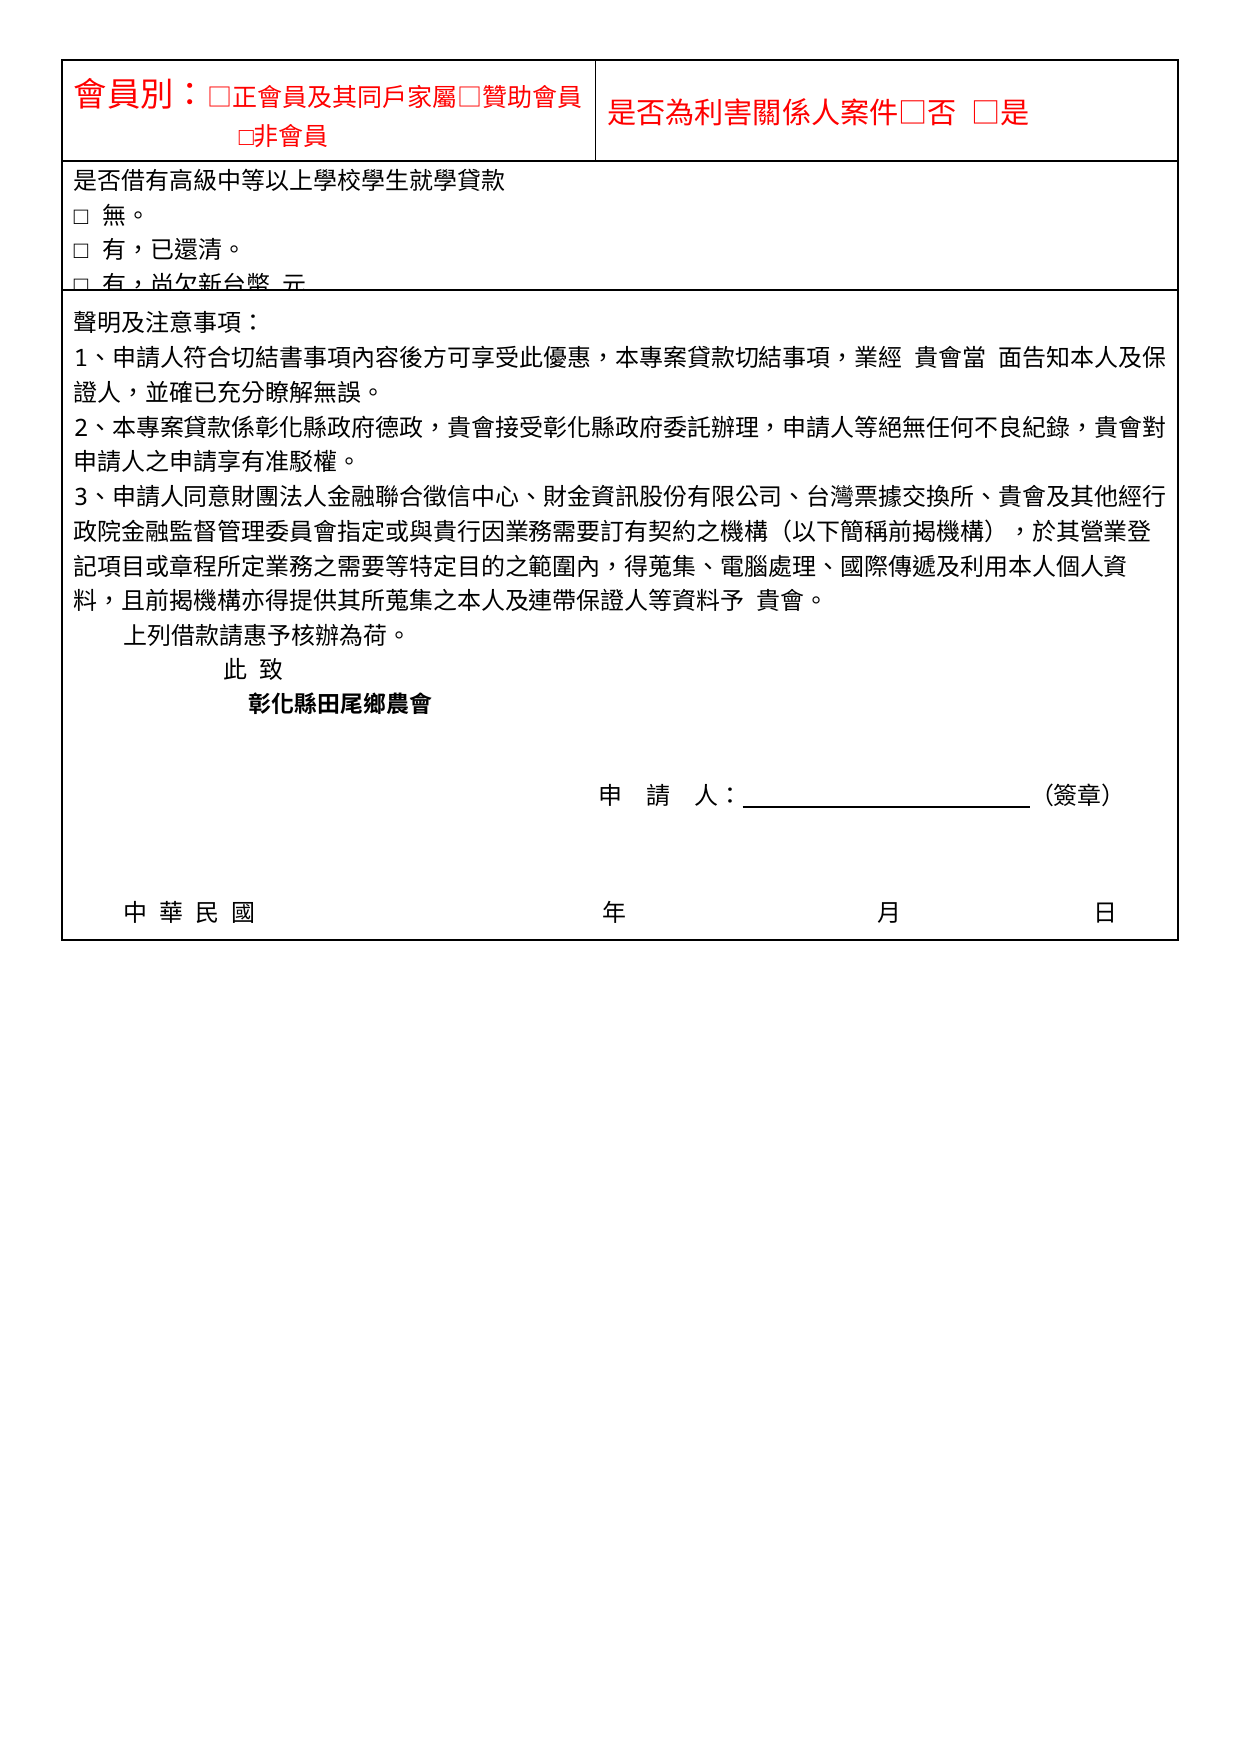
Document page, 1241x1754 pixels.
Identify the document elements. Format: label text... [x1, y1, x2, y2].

table_cell 會員別：□正會員及其同戶家屬□贊助會員 □非會員 [63, 61, 595, 159]
table_cell 聲明及注意事項： 申請人符合切結書事項內容後方可享受此優惠，本專案貸款切結事項，業經 貴會當 面告知本人及保證人，並確已充分瞭解無誤。 本專案貸款係彰化縣政府德政，貴會接受彰化縣政府委託辦理，申請人等絕無任何不良紀錄，貴會對申請人之申請享有准駁權。 申請人同意財團法人金融聯合徵信中心、財金資訊股份有限公司、台灣票據交換所、貴會及其他經行政院金融監督管理委員會指定或與貴行因業務需要訂有契約之機構（以下簡稱前揭機構），於其營業登記項目或章程所定業務之需要等特定目的之範圍內，得蒐集、電腦處理、國際傳遞及利用本人個人資料，且前揭機構亦得提供其所蒐集之本人及連帶保證人等資料予 貴會。 上列借款請惠予核辦為荷。 此 致 彰化縣田尾鄉農會 申 請 人： （簽章） 中 華 民 國 年 月 日 [63, 291, 1177, 939]
table_cell 是否借有高級中等以上學校學生就學貸款 □ 無。 □ 有，已還清。 □ 有，尚欠新台幣 元 [63, 162, 1177, 289]
table_cell 是否為利害關係人案件□否 □是 [596, 61, 1177, 159]
